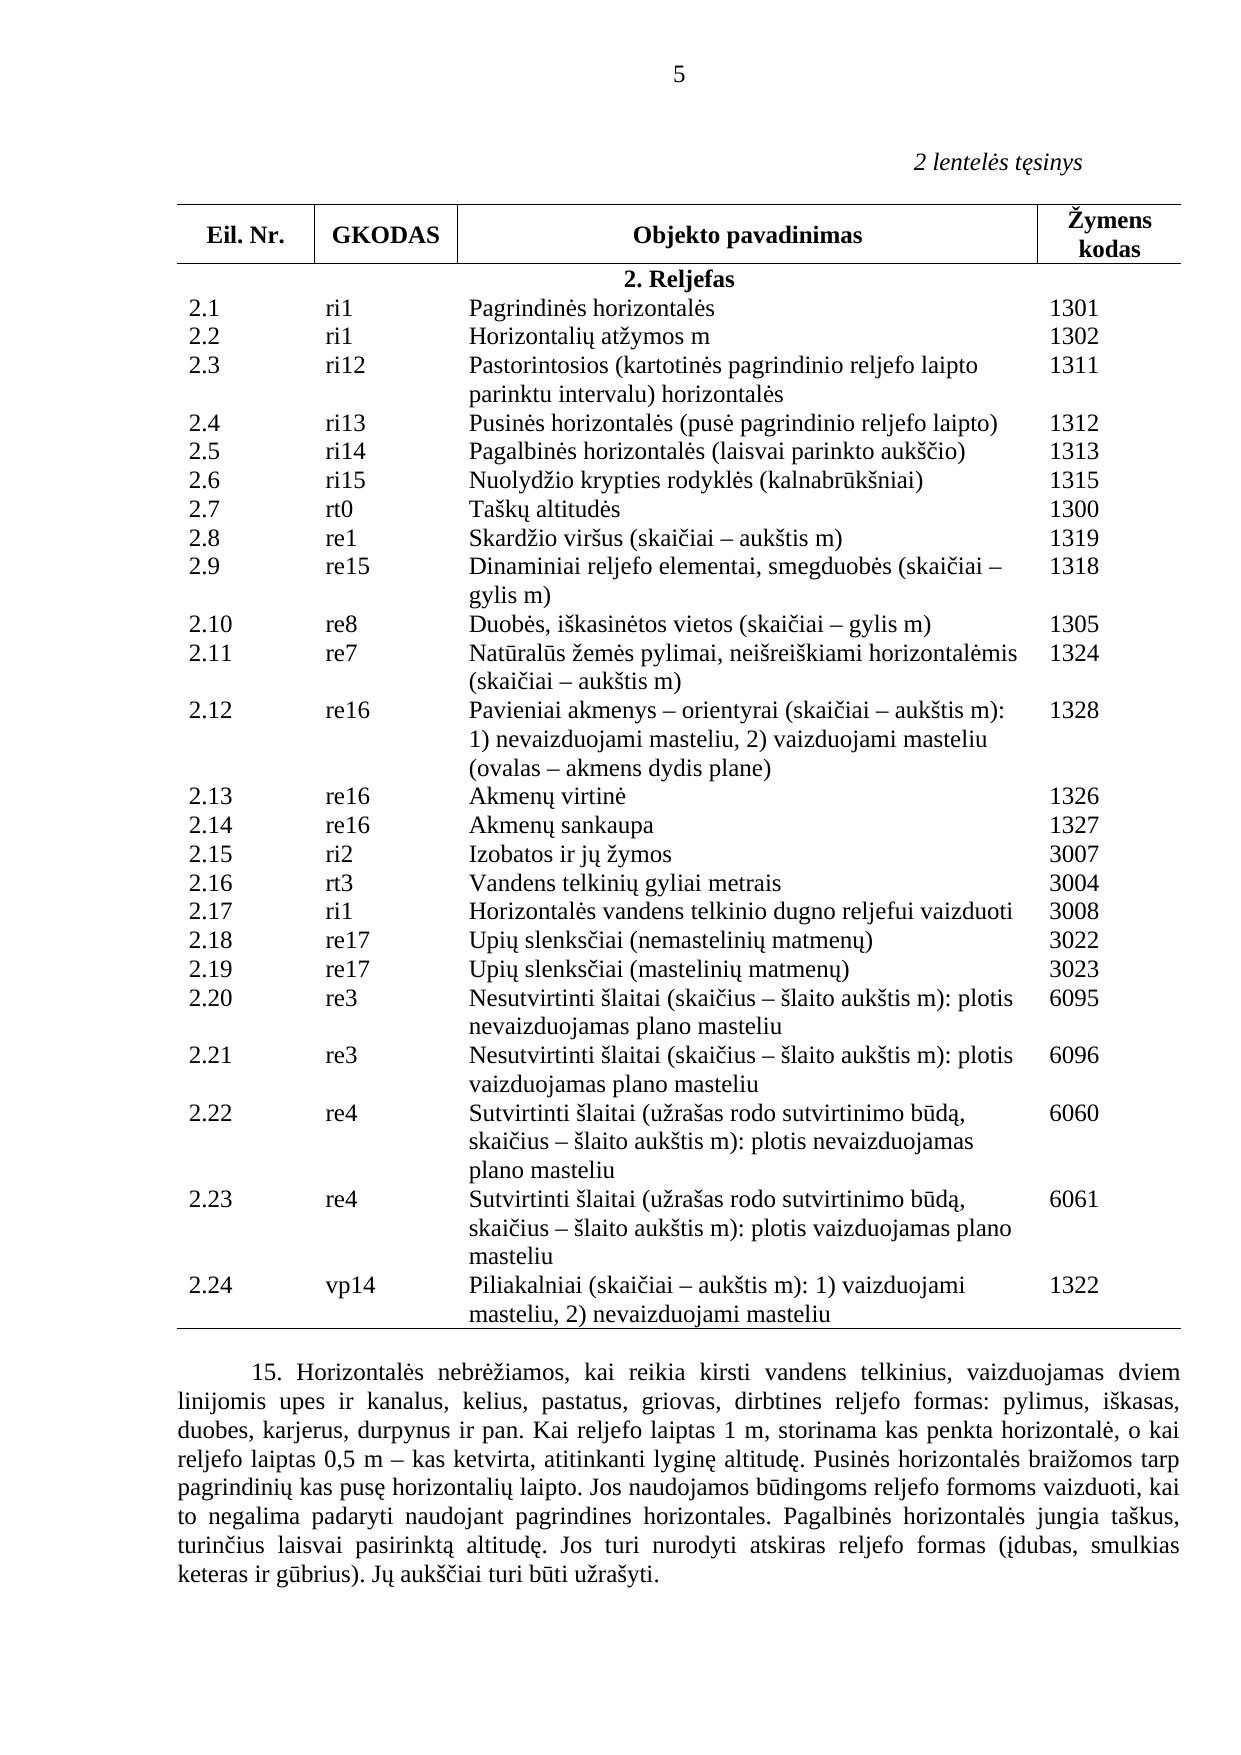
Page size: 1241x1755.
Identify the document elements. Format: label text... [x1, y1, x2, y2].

table_cell re3 [314, 983, 457, 1040]
table_cell Skardžio viršus (skaičiai – aukštis m) [457, 523, 1038, 551]
table_cell Natūralūs žemės pylimai, neišreiškiami horizontalėmis (skaičiai – aukštis m) [457, 638, 1038, 695]
table_cell Pastorintosios (kartotinės pagrindinio reljefo laipto parinktu intervalu) horizontalės [457, 350, 1038, 408]
table_cell ri2 [314, 839, 457, 868]
table_cell re7 [314, 638, 457, 695]
table_cell 3004 [1038, 868, 1181, 896]
table_cell re4 [314, 1098, 457, 1184]
table_cell 2.4 [177, 408, 314, 436]
table_cell 1313 [1038, 436, 1181, 465]
table_header Žymens kodas [1038, 205, 1181, 263]
table_cell re1 [314, 523, 457, 551]
table_cell Sutvirtinti šlaitai (užrašas rodo sutvirtinimo būdą, skaičius – šlaito aukštis m): plotis vaizduojamas plano masteliu [457, 1184, 1038, 1270]
table_cell ri13 [314, 408, 457, 436]
table_cell 1311 [1038, 350, 1181, 408]
table_cell 2.2 [177, 321, 314, 350]
table_cell 2.8 [177, 523, 314, 551]
table_cell Pagrindinės horizontalės [457, 293, 1038, 321]
table_cell Horizontalės vandens telkinio dugno reljefui vaizduoti [457, 896, 1038, 925]
table_cell 1305 [1038, 609, 1181, 638]
table_cell 3008 [1038, 896, 1181, 925]
table_cell 2.12 [177, 695, 314, 781]
table_cell re17 [314, 954, 457, 983]
table_cell Pavieniai akmenys – orientyrai (skaičiai – aukštis m): 1) nevaizduojami masteliu, 2) vaizduojami masteliu (ovalas – akmens dydis plane) [457, 695, 1038, 781]
table_cell 6095 [1038, 983, 1181, 1040]
table_cell Sutvirtinti šlaitai (užrašas rodo sutvirtinimo būdą, skaičius – šlaito aukštis m): plotis nevaizduojamas plano masteliu [457, 1098, 1038, 1184]
table_cell re17 [314, 925, 457, 954]
table_cell 1302 [1038, 321, 1181, 350]
table_cell Horizontalių atžymos m [457, 321, 1038, 350]
table_cell Pagalbinės horizontalės (laisvai parinkto aukščio) [457, 436, 1038, 465]
table_cell ri1 [314, 896, 457, 925]
table_cell re15 [314, 551, 457, 609]
table_cell Duobės, iškasinėtos vietos (skaičiai – gylis m) [457, 609, 1038, 638]
table_cell 2.22 [177, 1098, 314, 1184]
table_cell Dinaminiai reljefo elementai, smegduobės (skaičiai – gylis m) [457, 551, 1038, 609]
table_cell 1315 [1038, 465, 1181, 494]
table_cell re4 [314, 1184, 457, 1270]
table_cell 2. Reljefas [177, 264, 1181, 293]
table_cell Akmenų virtinė [457, 781, 1038, 810]
table_cell 2.9 [177, 551, 314, 609]
table_cell 2.5 [177, 436, 314, 465]
table_cell Nesutvirtinti šlaitai (skaičius – šlaito aukštis m): plotis vaizduojamas plano masteliu [457, 1040, 1038, 1098]
table_cell 2.21 [177, 1040, 314, 1098]
table_cell 3022 [1038, 925, 1181, 954]
table_cell 2.14 [177, 810, 314, 839]
table_header Objekto pavadinimas [458, 205, 1037, 263]
table_cell 2.3 [177, 350, 314, 408]
table_cell 1328 [1038, 695, 1181, 781]
table_cell Taškų altitudės [457, 494, 1038, 523]
table_cell vp14 [314, 1270, 457, 1328]
table_cell ri15 [314, 465, 457, 494]
table_cell Nesutvirtinti šlaitai (skaičius – šlaito aukštis m): plotis nevaizduojamas plano masteliu [457, 983, 1038, 1040]
table_cell 1301 [1038, 293, 1181, 321]
table_cell Akmenų sankaupa [457, 810, 1038, 839]
table_cell rt3 [314, 868, 457, 896]
table_cell Pusinės horizontalės (pusė pagrindinio reljefo laipto) [457, 408, 1038, 436]
table_cell 2.7 [177, 494, 314, 523]
table_cell 2.20 [177, 983, 314, 1040]
table_cell re16 [314, 781, 457, 810]
table_cell 2.24 [177, 1270, 314, 1328]
table_cell Upių slenksčiai (nemastelinių matmenų) [457, 925, 1038, 954]
table_cell re8 [314, 609, 457, 638]
table_cell ri14 [314, 436, 457, 465]
table_cell 6061 [1038, 1184, 1181, 1270]
table_cell 2.13 [177, 781, 314, 810]
table_cell Izobatos ir jų žymos [457, 839, 1038, 868]
table_cell 6096 [1038, 1040, 1181, 1098]
table_cell 1300 [1038, 494, 1181, 523]
table_cell 1318 [1038, 551, 1181, 609]
table_cell Nuolydžio krypties rodyklės (kalnabrūkšniai) [457, 465, 1038, 494]
table_cell 2.23 [177, 1184, 314, 1270]
table_cell re16 [314, 695, 457, 781]
table_cell 2.6 [177, 465, 314, 494]
table_cell 1327 [1038, 810, 1181, 839]
table_cell ri12 [314, 350, 457, 408]
table_cell Upių slenksčiai (mastelinių matmenų) [457, 954, 1038, 983]
table_cell Vandens telkinių gyliai metrais [457, 868, 1038, 896]
table_cell 2.11 [177, 638, 314, 695]
table_cell 1326 [1038, 781, 1181, 810]
text 15. Horizontalės nebrėžiamos, kai reikia kirsti vandens telkinius, vaizduojamas dviem linijomis upes ir kanalus, kelius, pastatus, griovas, dirbtines reljefo formas: pylimus, iškasas, duobes, karjerus, durpynus ir pan. Kai reljefo laiptas 1 m, storinama kas penkta horizontalė, o kai reljefo laiptas 0,5 m – kas ketvirta, atitinkanti lyginę altitudę. Pusinės horizontalės braižomos tarp pagrindinių kas pusę horizontalių laipto. Jos naudojamos būdingoms reljefo formoms vaizduoti, kai to negalima padaryti naudojant pagrindines horizontales. Pagalbinės horizontalės jungia taškus, turinčius laisvai pasirinktą altitudę. Jos turi nurodyti atskiras reljefo formas (įdubas, smulkias keteras ir gūbrius). Jų aukščiai turi būti užrašyti. [177, 1357, 1181, 1587]
table_cell 2.19 [177, 954, 314, 983]
table_cell 2.1 [177, 293, 314, 321]
table_cell 2.16 [177, 868, 314, 896]
table_cell re16 [314, 810, 457, 839]
table_cell Piliakalniai (skaičiai – aukštis m): 1) vaizduojami masteliu, 2) nevaizduojami masteliu [457, 1270, 1038, 1328]
table_cell re3 [314, 1040, 457, 1098]
table_cell ri1 [314, 293, 457, 321]
table_cell rt0 [314, 494, 457, 523]
table_cell 2.10 [177, 609, 314, 638]
table_cell ri1 [314, 321, 457, 350]
table_cell 1324 [1038, 638, 1181, 695]
table_cell 3007 [1038, 839, 1181, 868]
table_header GKODAS [315, 205, 457, 263]
text 2 lentelės tęsinys [177, 147, 1181, 176]
table_cell 1312 [1038, 408, 1181, 436]
table_cell 2.15 [177, 839, 314, 868]
table_cell 1319 [1038, 523, 1181, 551]
table_cell 2.18 [177, 925, 314, 954]
table_cell 6060 [1038, 1098, 1181, 1184]
table_cell 1322 [1038, 1270, 1181, 1328]
table_cell 2.17 [177, 896, 314, 925]
table_header Eil. Nr. [177, 205, 314, 263]
table_cell 3023 [1038, 954, 1181, 983]
